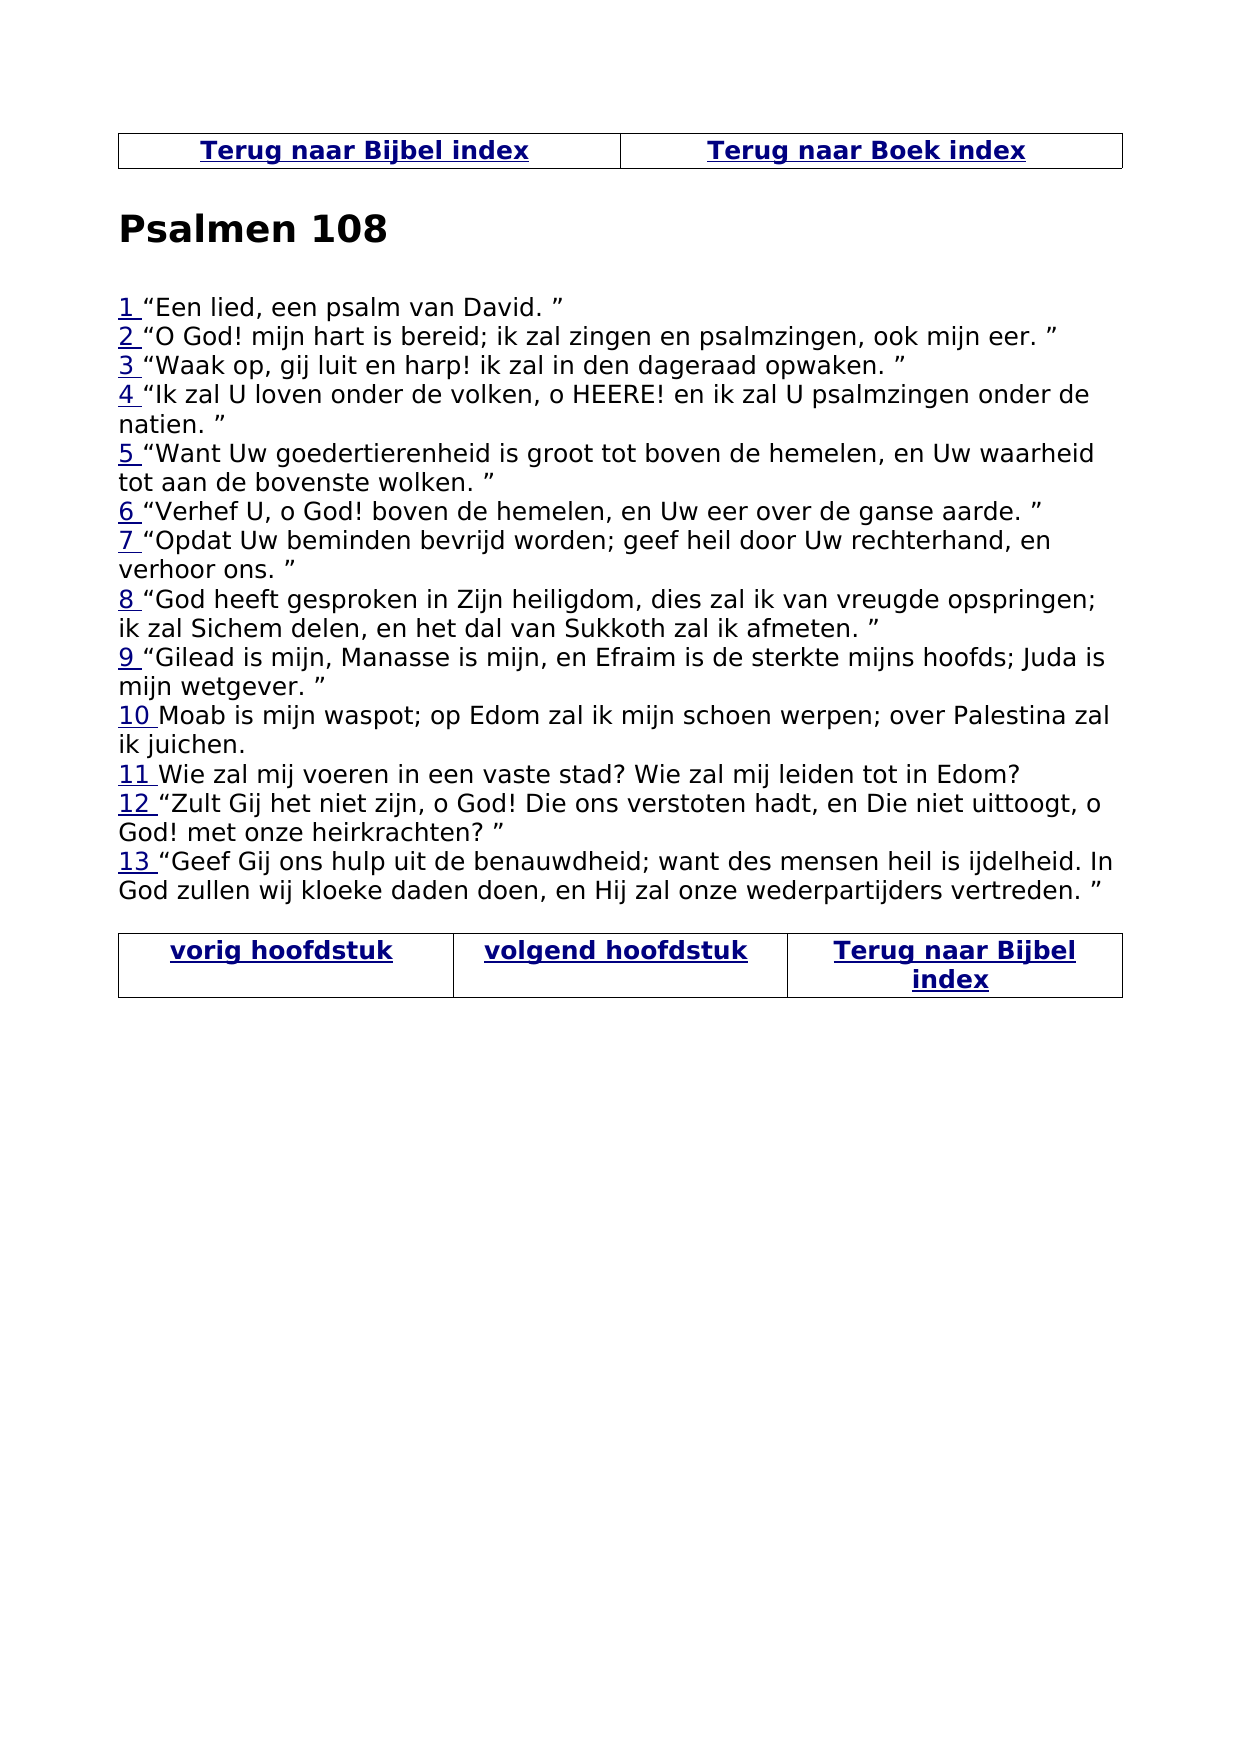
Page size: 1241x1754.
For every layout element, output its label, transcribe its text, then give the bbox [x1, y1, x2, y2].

table_header Terug naar Boek index [621, 134, 1122, 168]
table_header vorig hoofdstuk [119, 934, 453, 997]
table_header Terug naar Bijbel index [119, 134, 620, 168]
table_header Terug naar Bijbel index [788, 934, 1122, 997]
text 1 “Een lied, een psalm van David. ” 2 “O God! mijn hart is bereid; ik zal zingen en psalmzingen, ook mijn eer. ” 3 “Waak op, gij luit en harp! ik zal in den dageraad opwaken. ” 4 “Ik zal U loven onder de volken, o HEERE! en ik zal U psalmzingen onder de natien. ” 5 “Want Uw goedertierenheid is groot tot boven de hemelen, en Uw waarheid tot aan de bovenste wolken. ” 6 “Verhef U, o God! boven de hemelen, en Uw eer over de ganse aarde. ” 7 “Opdat Uw beminden bevrijd worden; geef heil door Uw rechterhand, en verhoor ons. ” 8 “God heeft gesproken in Zijn heiligdom, dies zal ik van vreugde opspringen; ik zal Sichem delen, en het dal van Sukkoth zal ik afmeten. ” 9 “Gilead is mijn, Manasse is mijn, en Efraim is de sterkte mijns hoofds; Juda is mijn wetgever. ” 10 Moab is mijn waspot; op Edom zal ik mijn schoen werpen; over Palestina zal ik juichen. 11 Wie zal mij voeren in een vaste stad? Wie zal mij leiden tot in Edom? 12 “Zult Gij het niet zijn, o God! Die ons verstoten hadt, en Die niet uittoogt, o God! met onze heirkrachten? ” 13 “Geef Gij ons hulp uit de benauwdheid; want des mensen heil is ijdelheid. In God zullen wij kloeke daden doen, en Hij zal onze wederpartijders vertreden. ” [118, 264, 1122, 906]
subtitle Psalmen 108 [118, 208, 1122, 252]
table_header volgend hoofdstuk [454, 934, 787, 997]
